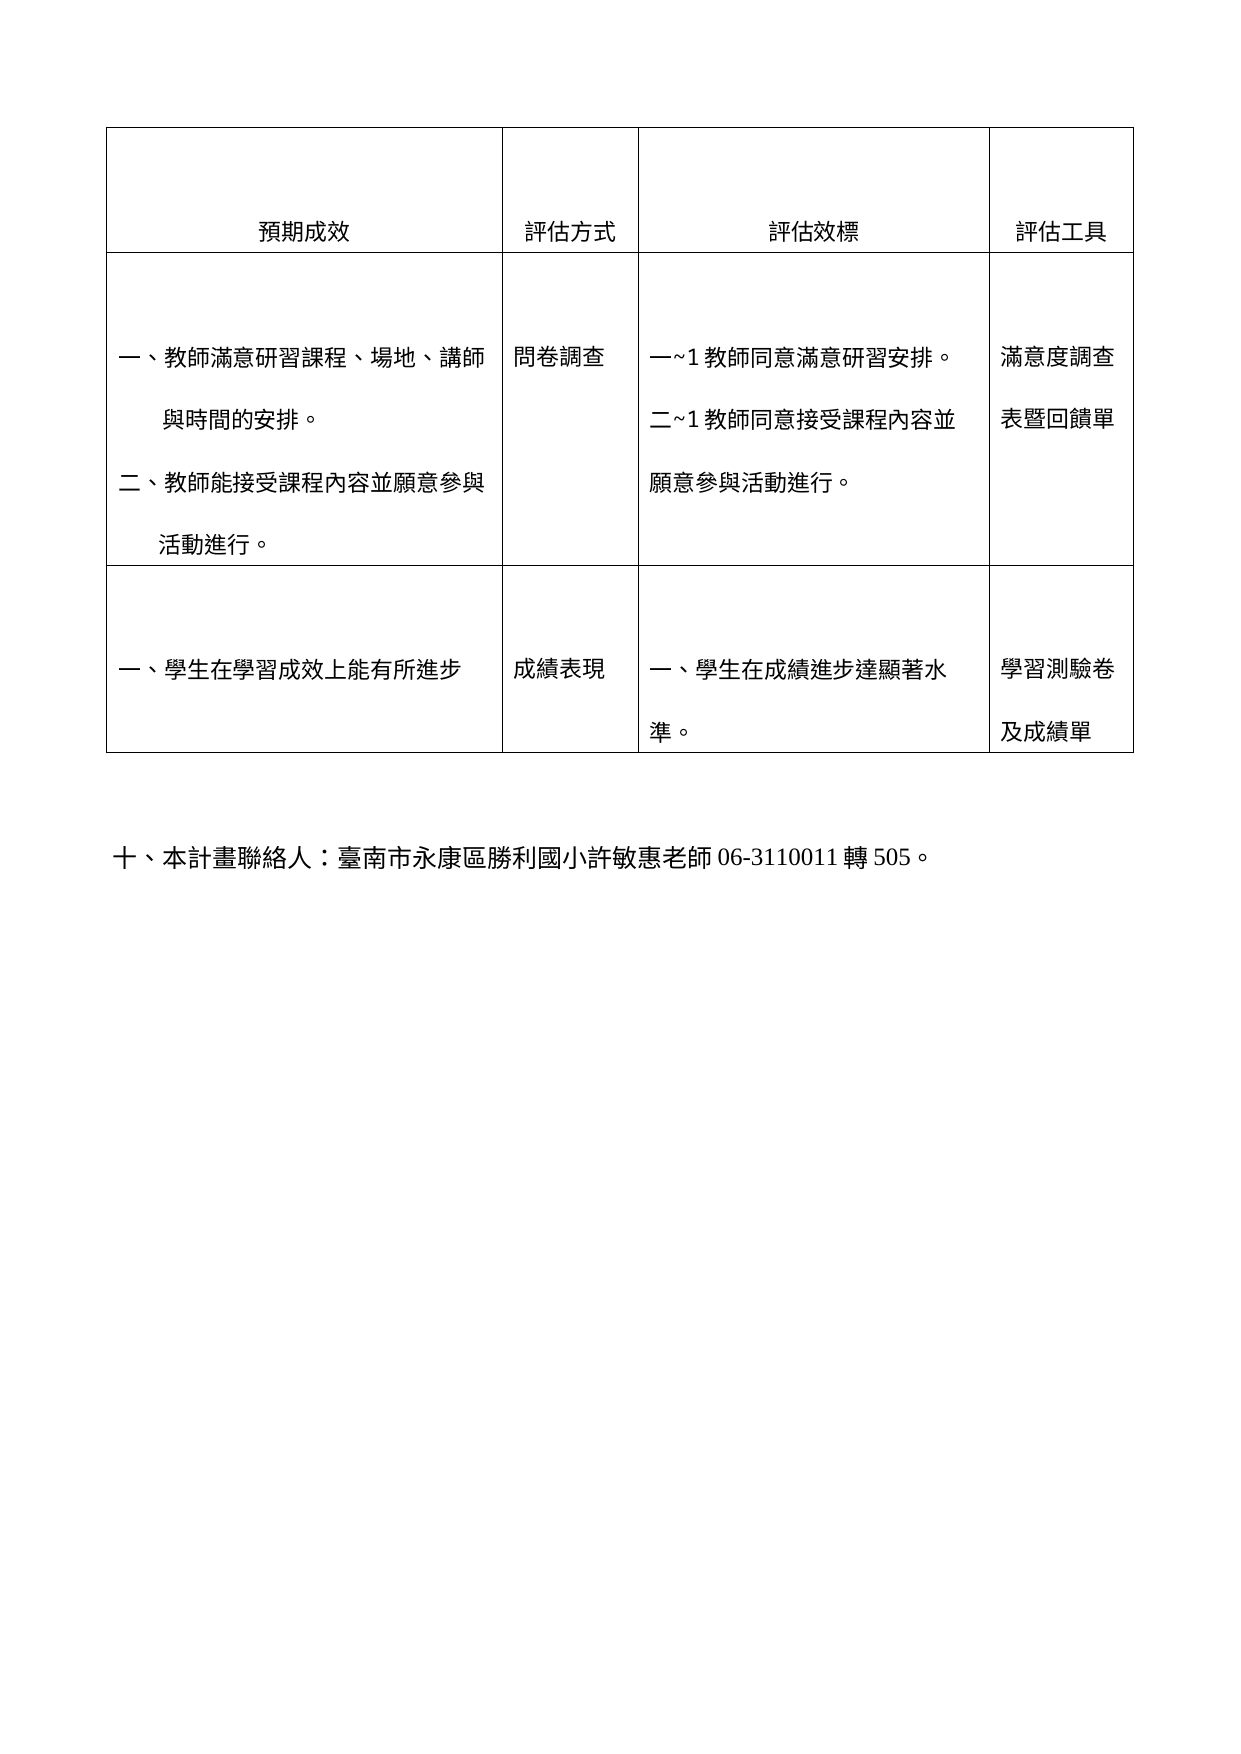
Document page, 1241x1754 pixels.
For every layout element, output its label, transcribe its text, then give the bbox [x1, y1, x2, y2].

table_header 預期成效 [107, 128, 502, 252]
table_header 評估方式 [503, 128, 638, 252]
table_cell 一、學生在成績進步達顯著水準。 [639, 566, 989, 752]
table_cell 成績表現 [503, 566, 638, 752]
table_cell 問卷調查 [503, 253, 638, 564]
table_cell 一、教師滿意研習課程、場地、講師與時間的安排。 二、教師能接受課程內容並願意參與活動進行。 [107, 253, 502, 564]
table_cell 一、學生在學習成效上能有所進步 [107, 566, 502, 752]
table_header 評估效標 [639, 128, 989, 252]
table_cell 一~1教師同意滿意研習安排。 二~1教師同意接受課程內容並願意參與活動進行。 [639, 253, 989, 564]
text 十、本計畫聯絡人：臺南市永康區勝利國小許敏惠老師06-3110011轉505。 [112, 814, 1128, 877]
table_cell 學習測驗卷及成績單 [990, 566, 1133, 752]
table_header 評估工具 [990, 128, 1133, 252]
table_cell 滿意度調查表暨回饋單 [990, 253, 1133, 564]
